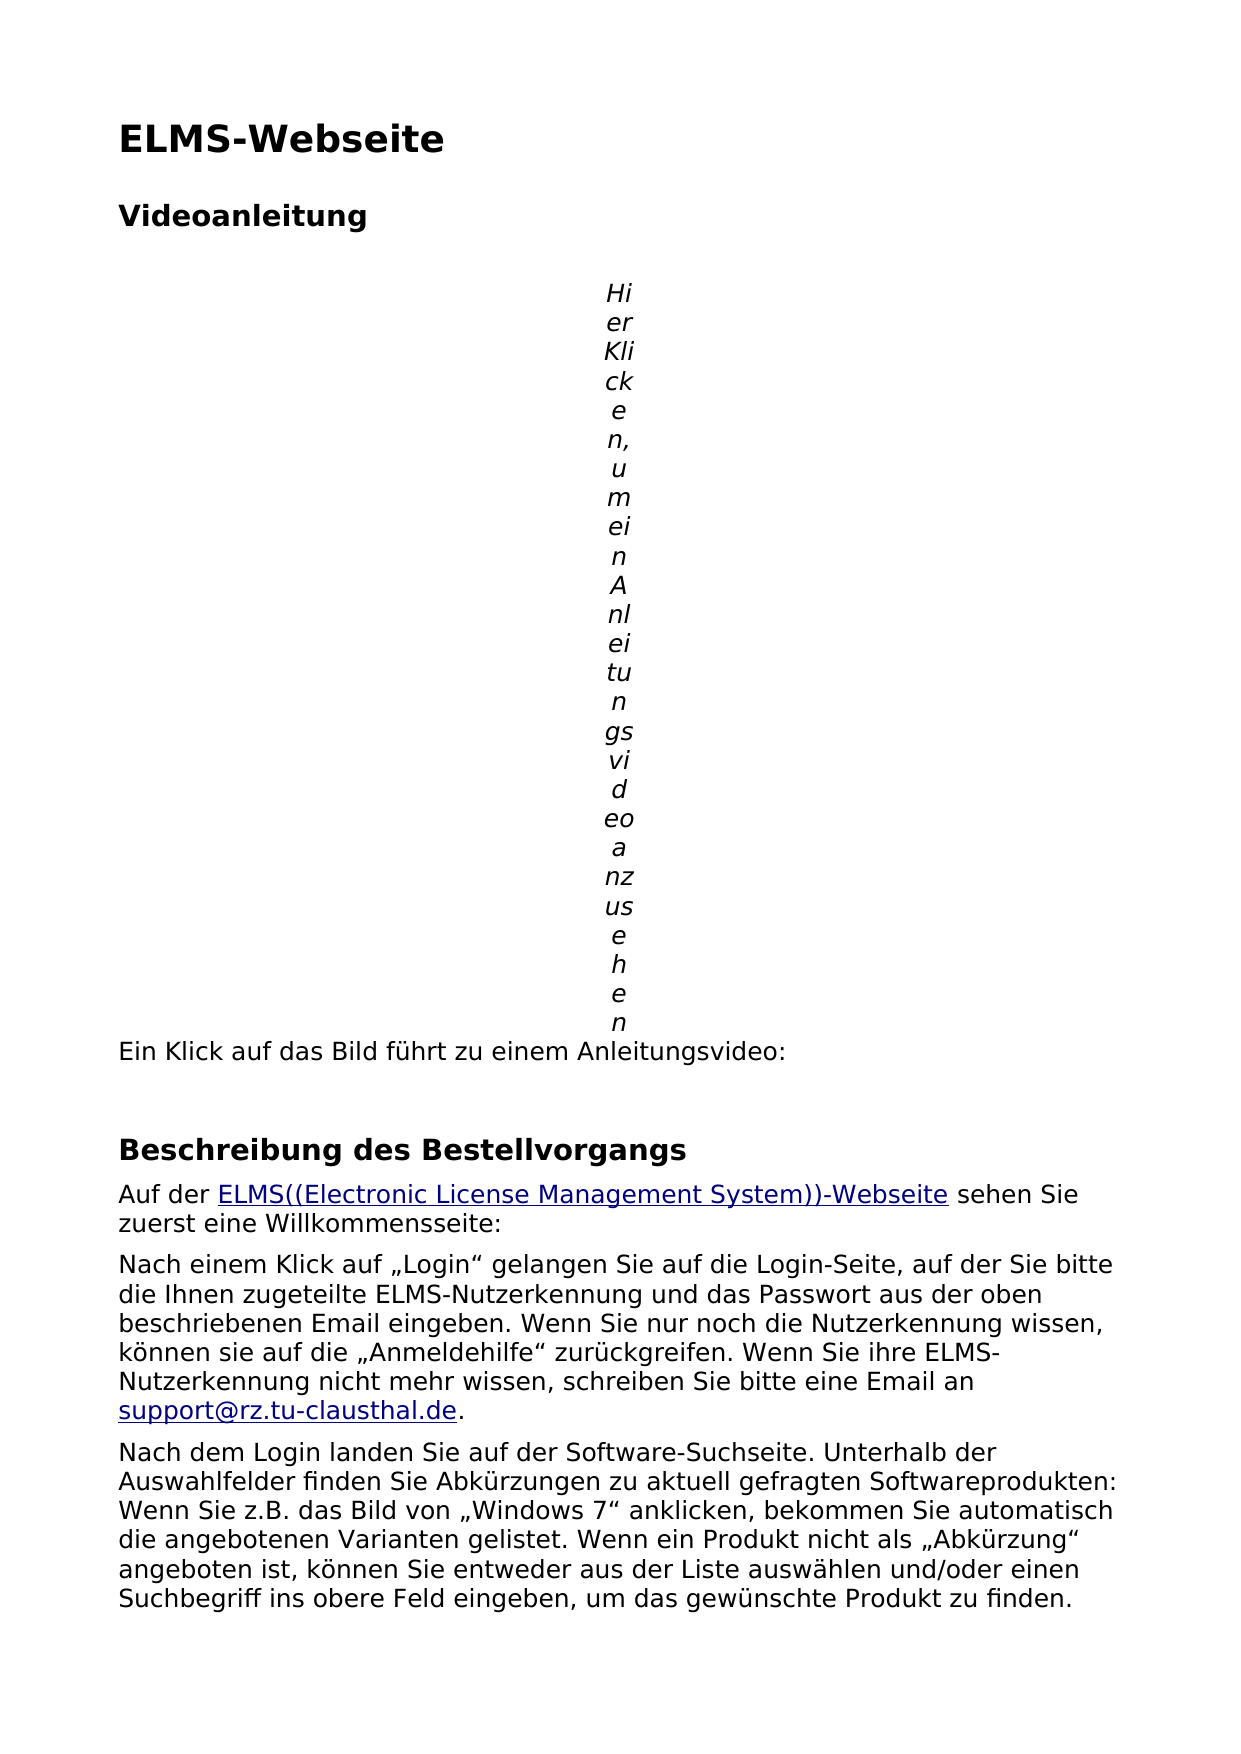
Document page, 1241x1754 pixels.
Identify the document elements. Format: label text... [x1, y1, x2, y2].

subtitle ELMS-Webseite [118, 118, 1122, 162]
text Nach einem Klick auf „Login“ gelangen Sie auf die Login-Seite, auf der Sie bitte die Ihnen zugeteilte ELMS-Nutzerkennung und das Passwort aus der oben beschriebenen Email eingeben. Wenn Sie nur noch die Nutzerkennung wissen, können sie auf die „Anmeldehilfe“ zurückgreifen. Wenn Sie ihre ELMS-Nutzerkennung nicht mehr wissen, schreiben Sie bitte eine Email an support@rz.tu-clausthal.de. [118, 1251, 1122, 1426]
subtitle Videoanleitung [118, 199, 1122, 233]
text Auf der ELMS((Electronic License Management System))-Webseite sehen Sie zuerst eine Willkommensseite: [118, 1180, 1122, 1238]
text Ein Klick auf das Bild führt zu einem Anleitungsvideo: [118, 246, 1122, 1096]
text Nach dem Login landen Sie auf der Software-Suchseite. Unterhalb der Auswahlfelder finden Sie Abkürzungen zu aktuell gefragten Softwareprodukten: Wenn Sie z.B. das Bild von „Windows 7“ anklicken, bekommen Sie automatisch die angebotenen Varianten gelistet. Wenn ein Produkt nicht als „Abkürzung“ angeboten ist, können Sie entweder aus der Liste auswählen und/oder einen Suchbegriff ins obere Feld eingeben, um das gewünschte Produkt zu finden. [118, 1438, 1122, 1613]
subtitle Beschreibung des Bestellvorgangs [118, 1133, 1122, 1167]
text Hier Klicken, um ein Anleitungsvideo anzusehen [603, 258, 637, 1037]
